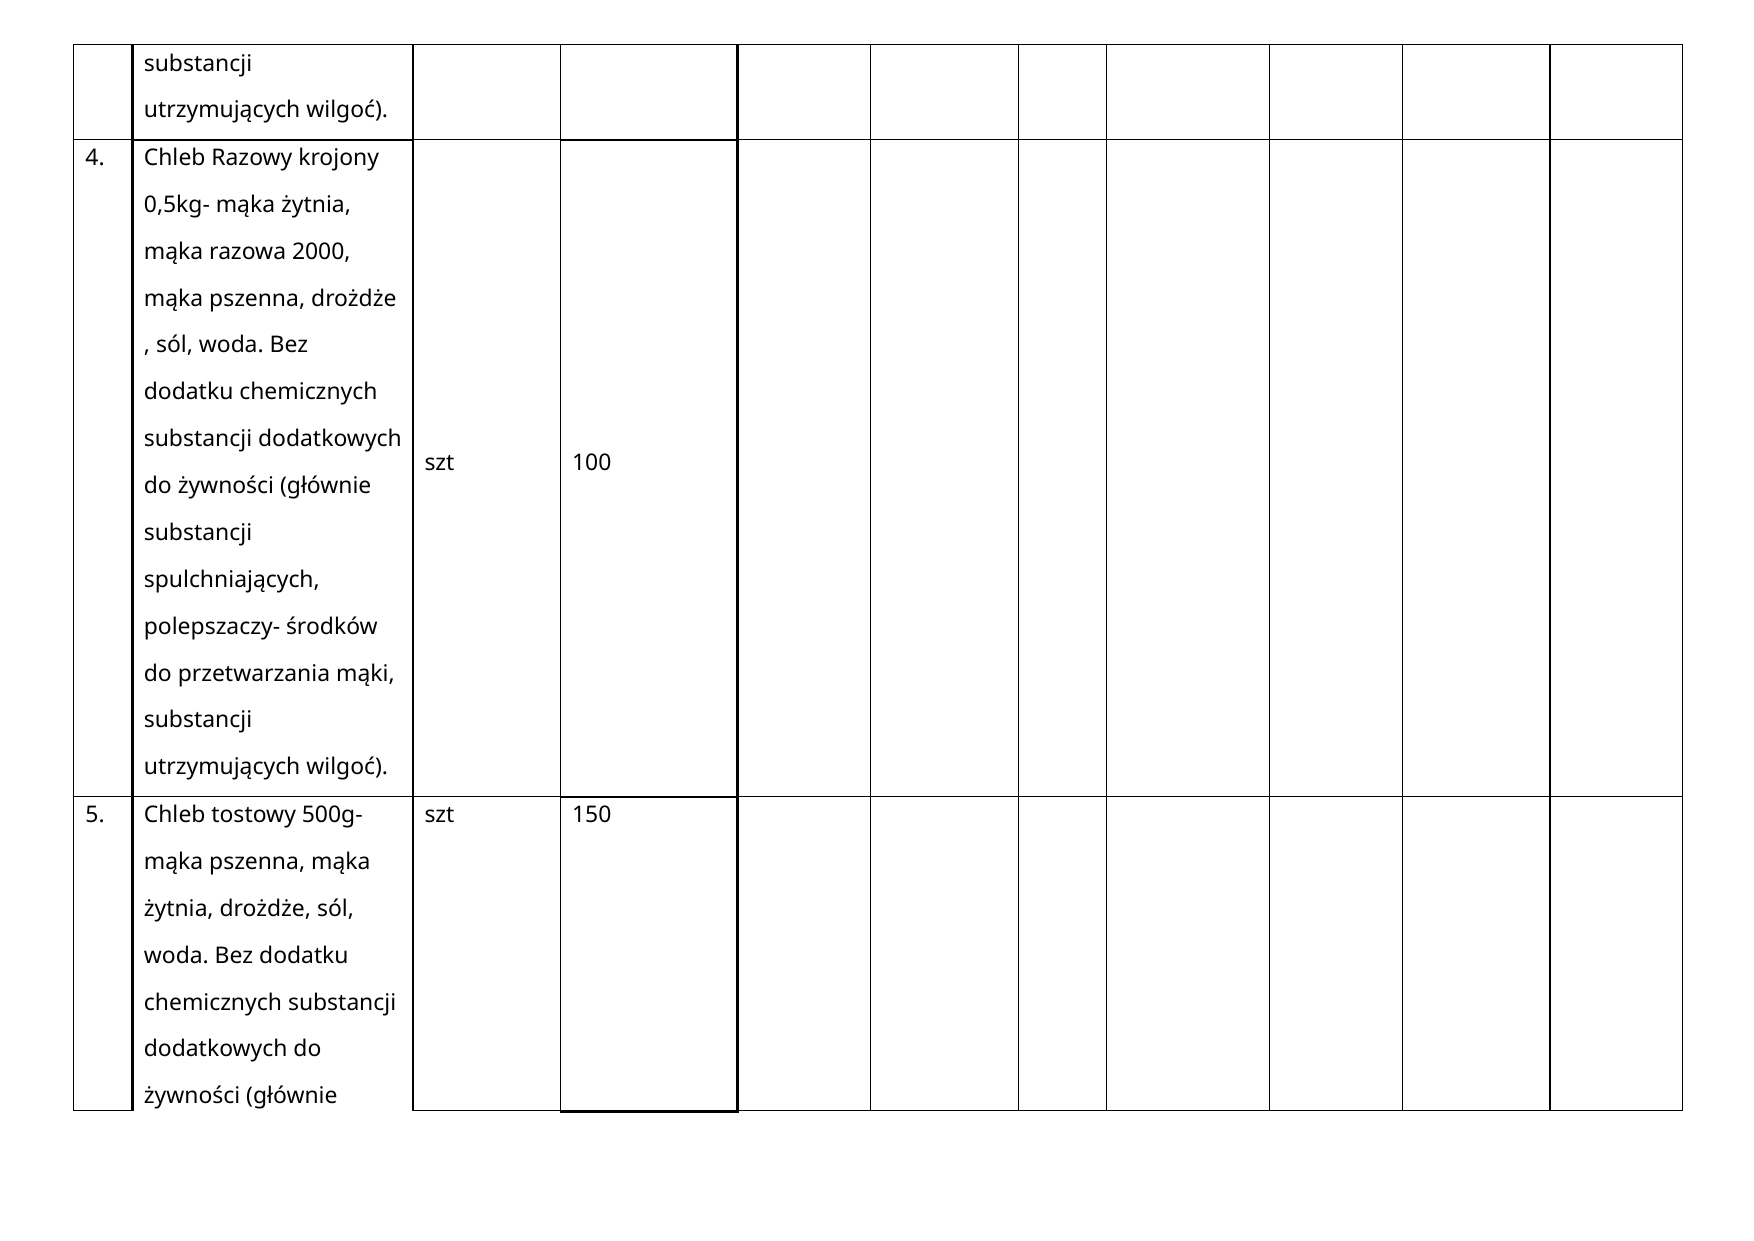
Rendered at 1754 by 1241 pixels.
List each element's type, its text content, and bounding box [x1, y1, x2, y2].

table_cell szt [414, 797, 560, 1110]
table_cell [1107, 45, 1269, 139]
table_cell [1403, 140, 1549, 796]
table_cell [74, 45, 131, 139]
table_cell substancji utrzymujących wilgoć). [134, 45, 412, 139]
table_cell [1403, 45, 1549, 139]
table_cell [1270, 140, 1402, 796]
table_cell [1019, 45, 1106, 139]
table_cell [739, 45, 870, 139]
table_cell [414, 45, 560, 139]
table_cell 100 [561, 141, 736, 796]
table_cell [871, 140, 1018, 796]
table_cell szt [414, 140, 560, 796]
table_cell 150 [561, 798, 736, 1110]
table_cell 4. [74, 140, 131, 796]
table_cell [1551, 45, 1682, 139]
table_cell [871, 797, 1018, 1110]
table_cell [1270, 45, 1402, 139]
table_cell [1270, 797, 1402, 1110]
table_cell [871, 45, 1018, 139]
table_cell 5. [74, 797, 131, 1110]
table_cell [1107, 797, 1269, 1110]
table_cell [739, 140, 870, 796]
table_cell [561, 45, 736, 139]
table_cell Chleb Razowy krojony 0,5kg- mąka żytnia, mąka razowa 2000, mąka pszenna, drożdże , sól, woda. Bez dodatku chemicznych substancji dodatkowych do żywności (głównie substancji spulchniających, polepszaczy- środków do przetwarzania mąki, substancji utrzymujących wilgoć). [134, 141, 412, 796]
table_cell [1403, 797, 1549, 1110]
table_cell [1019, 140, 1106, 796]
table_cell [1551, 140, 1682, 796]
table_cell [1551, 797, 1682, 1110]
table_cell [739, 797, 870, 1110]
table_cell [1019, 797, 1106, 1110]
table_cell [1107, 140, 1269, 796]
table_cell Chleb tostowy 500g- mąka pszenna, mąka żytnia, drożdże, sól, woda. Bez dodatku chemicznych substancji dodatkowych do żywności (głównie [134, 797, 412, 1110]
